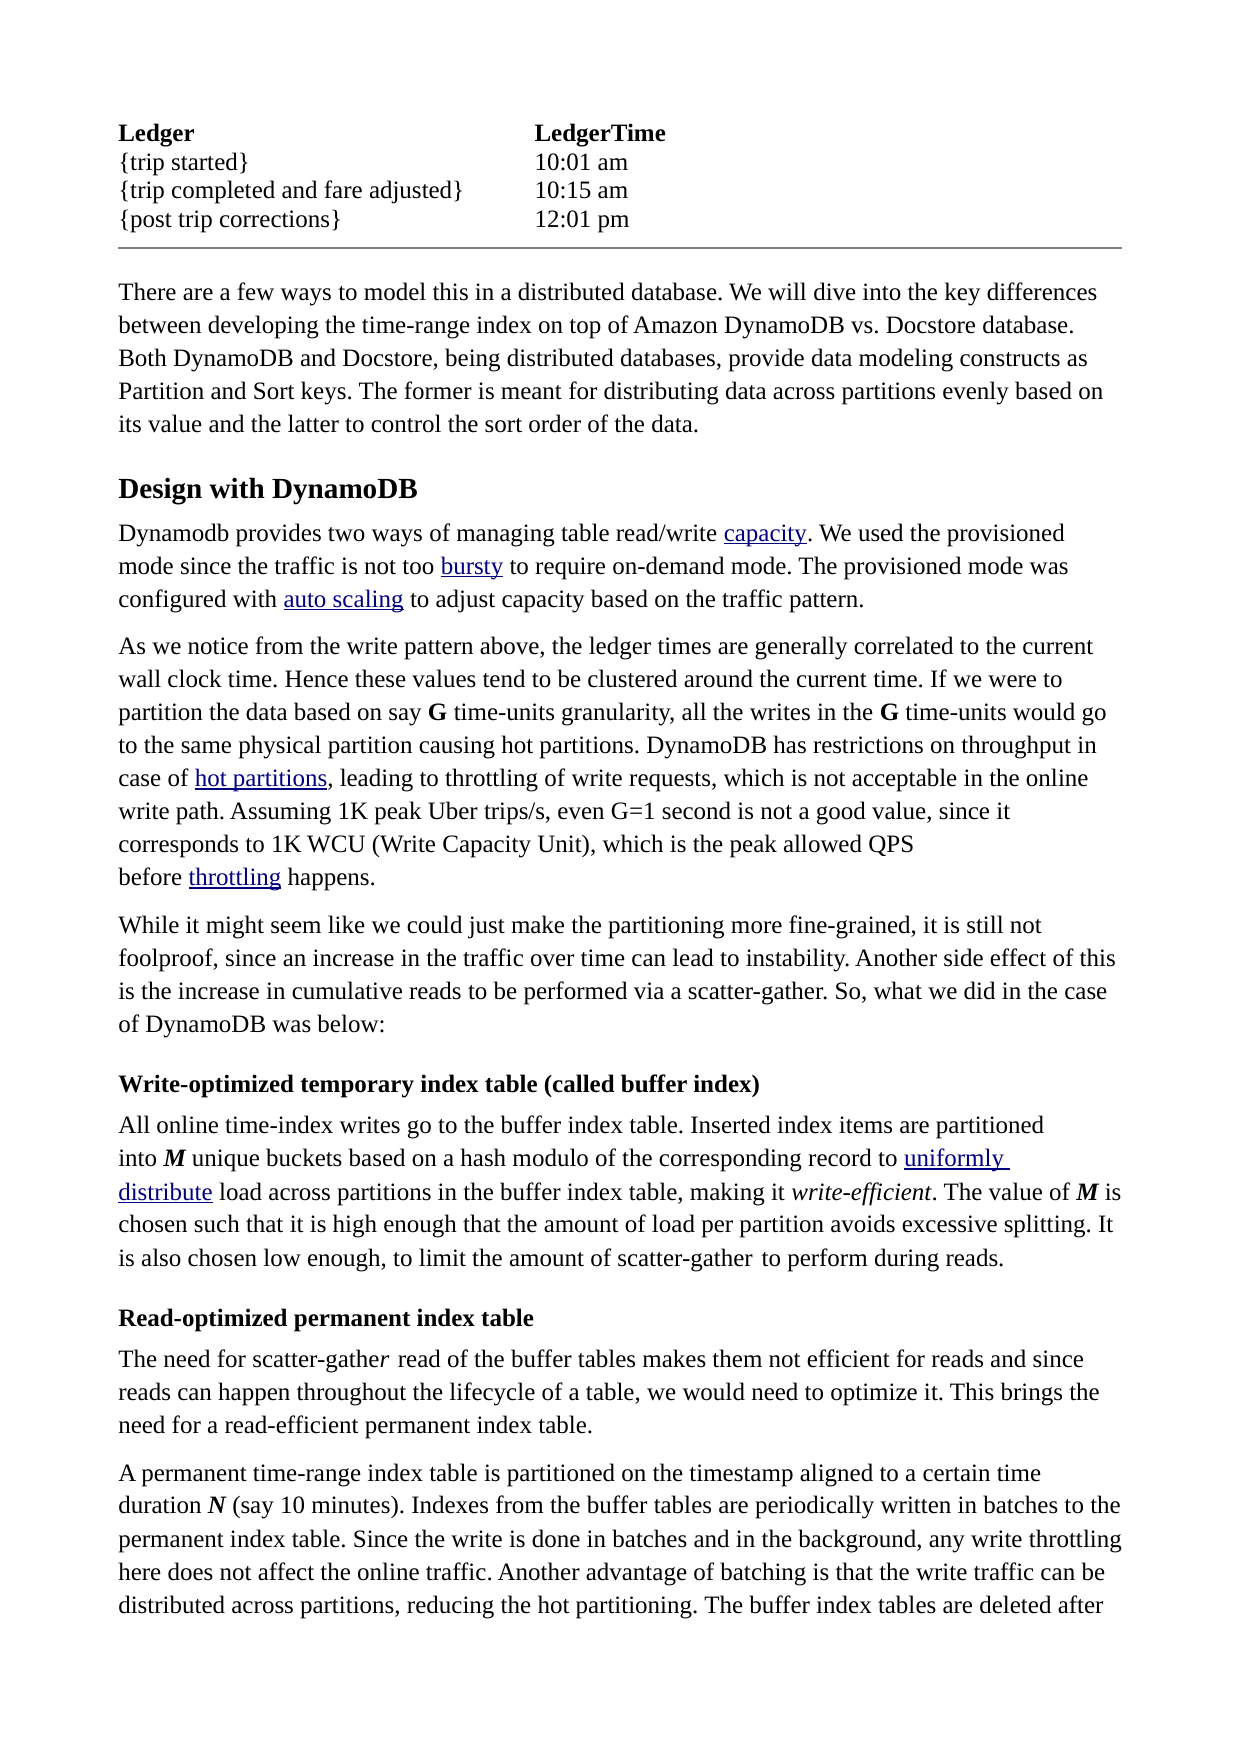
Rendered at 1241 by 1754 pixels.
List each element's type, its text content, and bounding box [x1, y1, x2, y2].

text All online time-index writes go to the buffer index table. Inserted index items are partitioned into M unique buckets based on a hash modulo of the corresponding record to uniformly distribute load across partitions in the buffer index table, making it write-efficient. The value of M is chosen such that it is high enough that the amount of load per partition avoids excessive splitting. It is also chosen low enough, to limit the amount of scatter-gather to perform during reads. [118, 1111, 1122, 1271]
table_header LedgerTime [534, 118, 698, 147]
subtitle Write-optimized temporary index table (called buffer index) [118, 1069, 1122, 1098]
text While it might seem like we could just make the partitioning more fine-grained, it is still not foolproof, since an increase in the traffic over time can lead to instability. Another side effect of this is the increase in cumulative reads to be performed via a scatter-gather. So, what we did in the case of DynamoDB was below: [118, 910, 1122, 1038]
text A permanent time-range index table is partitioned on the timestamp aligned to a certain time duration N (say 10 minutes). Indexes from the buffer tables are periodically written in batches to the permanent index table. Since the write is done in batches and in the background, any write throttling here does not affect the online traffic. Another advantage of batching is that the write traffic can be distributed across partitions, reducing the hot partitioning. The buffer index tables are deleted after [118, 1458, 1122, 1618]
table_cell {trip completed and fare adjusted} [118, 176, 534, 204]
subtitle Read-optimized permanent index table [118, 1303, 1122, 1331]
table_cell 10:01 am [534, 147, 698, 176]
text As we notice from the write pattern above, the ledger times are generally correlated to the current wall clock time. Hence these values tend to be clustered around the current time. If we were to partition the data based on say G time-units granularity, all the writes in the G time-units would go to the same physical partition causing hot partitions. DynamoDB has restrictions on throughput in case of hot partitions, leading to throttling of write requests, which is not acceptable in the online write path. Assuming 1K peak Uber trips/s, even G=1 second is not a good value, since it corresponds to 1K WCU (Write Capacity Unit), which is the peak allowed QPS before throttling happens. [118, 631, 1122, 891]
table_cell {post trip corrections} [118, 204, 534, 233]
text There are a few ways to model this in a distributed database. We will dive into the key differences between developing the time-range index on top of Amazon DynamoDB vs. Docstore database. Both DynamoDB and Docstore, being distributed databases, provide data modeling constructs as Partition and Sort keys. The former is meant for distributing data across partitions evenly based on its value and the latter to control the sort order of the data. [118, 277, 1122, 438]
text The need for scatter-gather read of the buffer tables makes them not efficient for reads and since reads can happen throughout the lifecycle of a table, we would need to optimize it. This brings the need for a read-efficient permanent index table. [118, 1344, 1122, 1439]
table_cell {trip started} [118, 147, 534, 176]
table_header Ledger [118, 118, 534, 147]
text Dynamodb provides two ways of managing table read/write capacity. We used the provisioned mode since the traffic is not too bursty to require on-demand mode. The provisioned mode was configured with auto scaling to adjust capacity based on the traffic pattern. [118, 518, 1122, 612]
table_cell 12:01 pm [534, 204, 698, 233]
table_cell 10:15 am [534, 176, 698, 204]
subtitle Design with DynamoDB [118, 472, 1122, 505]
